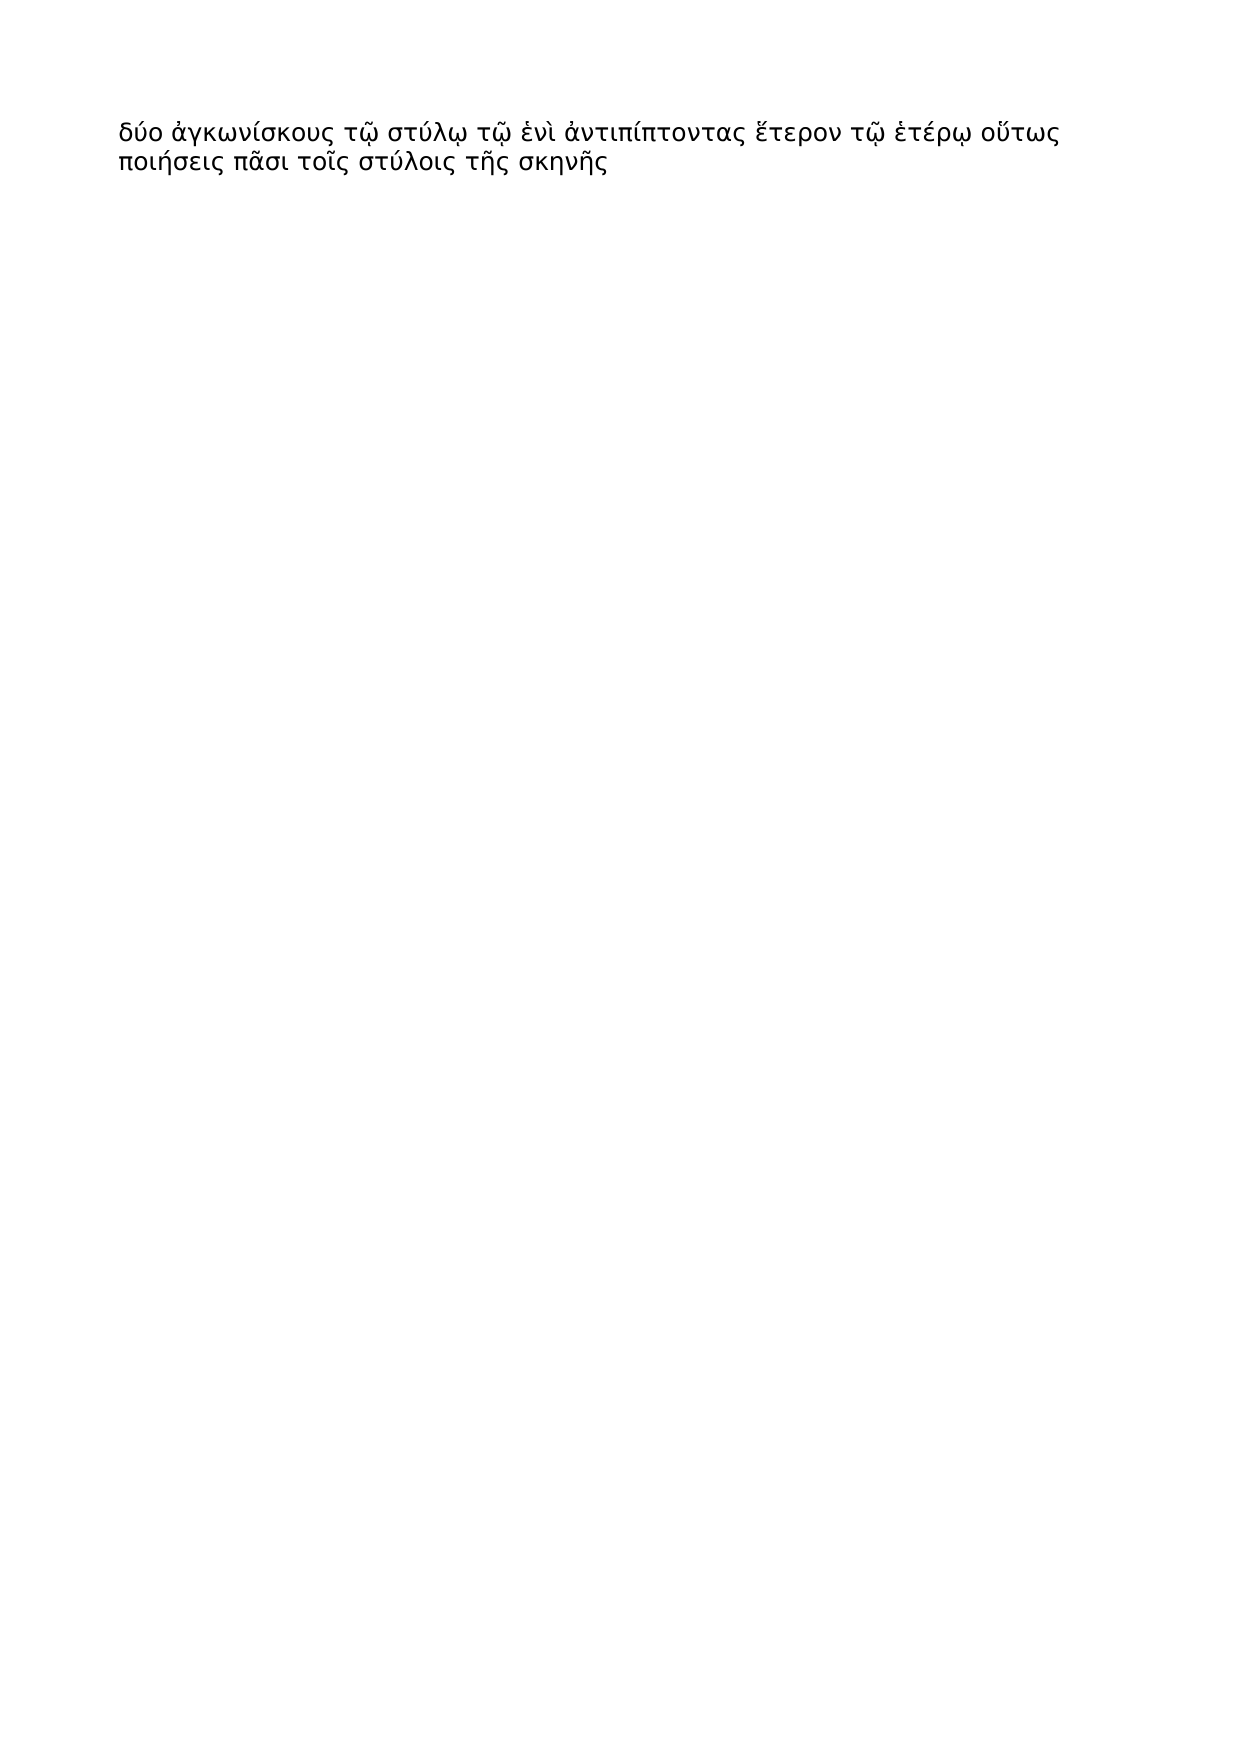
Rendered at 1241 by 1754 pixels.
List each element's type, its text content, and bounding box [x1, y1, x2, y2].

text δύο ἀγκωνίσκους τῷ στύλῳ τῷ ἑνὶ ἀντιπίπτοντας ἕτερον τῷ ἑτέρῳ οὕτως ποιήσεις πᾶσι τοῖς στύλοις τῆς σκηνῆς [118, 118, 1122, 176]
